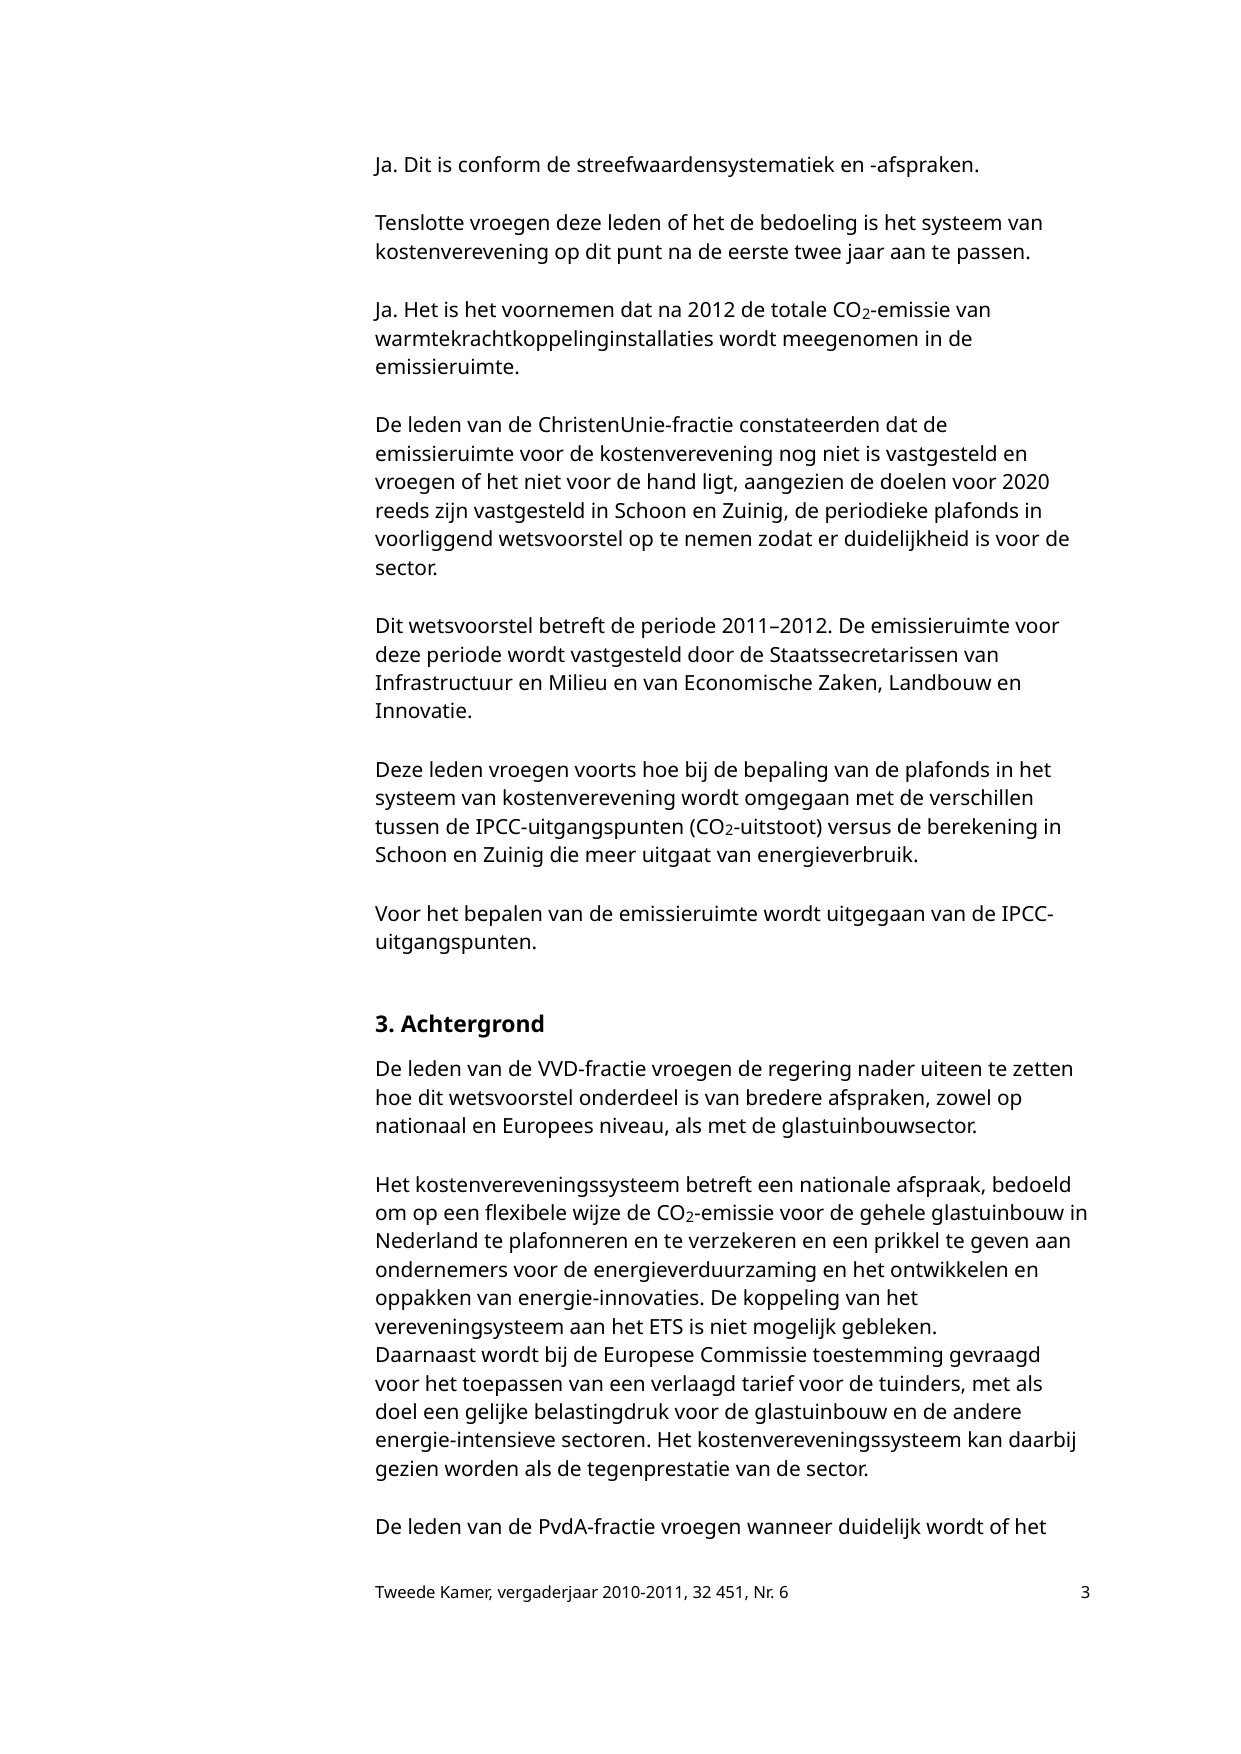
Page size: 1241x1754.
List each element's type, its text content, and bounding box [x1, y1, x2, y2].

text Ja. Het is het voornemen dat na 2012 de totale CO2-emissie van warmtekrachtkoppelinginstallaties wordt meegenomen in de emissieruimte. [375, 295, 1090, 381]
text De leden van de PvdA-fractie vroegen wanneer duidelijk wordt of het [375, 1512, 1090, 1541]
subtitle 3. Achtergrond [375, 1008, 1090, 1039]
text Deze leden vroegen voorts hoe bij de bepaling van de plafonds in het systeem van kostenverevening wordt omgegaan met de verschillen tussen de IPCC-uitgangspunten (CO2-uitstoot) versus de berekening in Schoon en Zuinig die meer uitgaat van energieverbruik. [375, 755, 1090, 869]
text Tenslotte vroegen deze leden of het de bedoeling is het systeem van kostenverevening op dit punt na de eerste twee jaar aan te passen. [375, 208, 1090, 265]
text Ja. Dit is conform de streefwaardensystematiek en -afspraken. [375, 150, 1090, 178]
text Voor het bepalen van de emissieruimte wordt uitgegaan van de IPCC-uitgangspunten. [375, 899, 1090, 956]
text Het kostenvereveningssysteem betreft een nationale afspraak, bedoeld om op een flexibele wijze de CO2-emissie voor de gehele glastuinbouw in Nederland te plafonneren en te verzekeren en een prikkel te geven aan ondernemers voor de energieverduurzaming en het ontwikkelen en oppakken van energie-innovaties. De koppeling van het vereveningsysteem aan het ETS is niet mogelijk gebleken. [375, 1170, 1090, 1340]
text De leden van de ChristenUnie-fractie constateerden dat de emissieruimte voor de kostenverevening nog niet is vastgesteld en vroegen of het niet voor de hand ligt, aangezien de doelen voor 2020 reeds zijn vastgesteld in Schoon en Zuinig, de periodieke plafonds in voorliggend wetsvoorstel op te nemen zodat er duidelijkheid is voor de sector. [375, 411, 1090, 581]
text Daarnaast wordt bij de Europese Commissie toestemming gevraagd voor het toepassen van een verlaagd tarief voor de tuinders, met als doel een gelijke belastingdruk voor de glastuinbouw en de andere energie-intensieve sectoren. Het kostenvereveningssysteem kan daarbij gezien worden als de tegenprestatie van de sector. [375, 1340, 1090, 1482]
text Dit wetsvoorstel betreft de periode 2011–2012. De emissieruimte voor deze periode wordt vastgesteld door de Staatssecretarissen van Infrastructuur en Milieu en van Economische Zaken, Landbouw en Innovatie. [375, 611, 1090, 725]
text De leden van de VVD-fractie vroegen de regering nader uiteen te zetten hoe dit wetsvoorstel onderdeel is van bredere afspraken, zowel op nationaal en Europees niveau, als met de glastuinbouwsector. [375, 1054, 1090, 1140]
